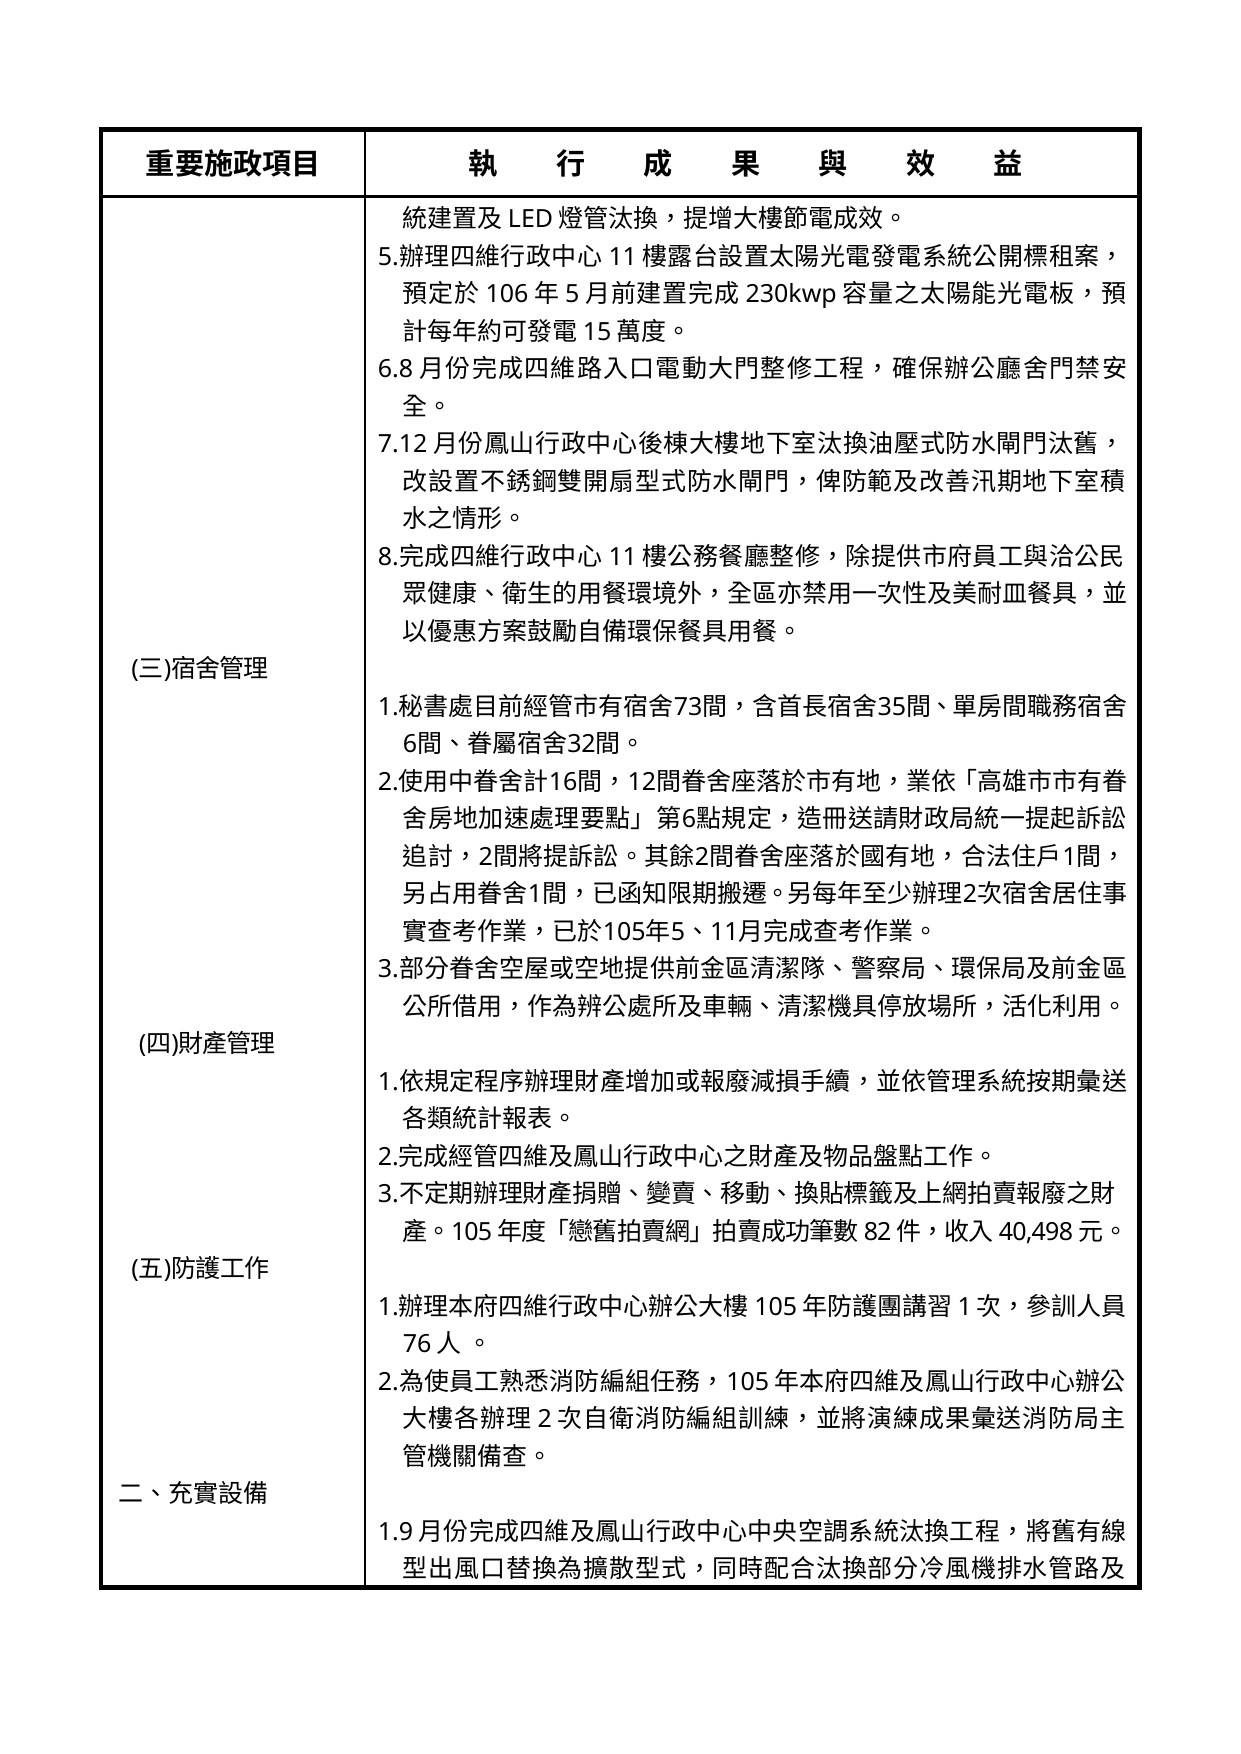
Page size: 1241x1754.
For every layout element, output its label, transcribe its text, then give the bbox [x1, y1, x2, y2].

table_cell 壹、一般行政 一、事務管理 (一)庶務工作 (二)廳舍管理維護 (三)宿舍管理 (四)財產管理 (五)防護工作 二、充實設備 三、職工管理 四、車輛管理 五、視察業務及研考業務 (一)配合監察院年度地方機機關巡察 （二）研考業務 六、消費者保護 (一)消費商品或服務查核工作 (二)消費者保護教育宣導 (三)消費諮詢、申訴及調解 貳、文書業務 （一）公文e化處理 （二）發行市府公報 （三）舉行市政會議 （四）提升資訊安全 （五）落實檔案管理 （六）落實檔案管理 參、國際事務 一、積極與國際市、NGO及民間人士互動交流 二、姊妹市互訪交流 （一）各局處合力推動姊妹市關係 （二）其他重要姊妹市交流活動 三、城市行銷暨交流活動 肆、機要業務 一、市長行程之安排 二、處理機要業務 三、市民陳情及市長交辦案件之處理 [103, 198, 364, 1585]
table_header 執 行 成 果 與 效 益 [366, 132, 1137, 195]
table_header 重要施政項目 [103, 132, 364, 195]
table_cell 1.本府四維及鳳山行政中心環境美綠化： (1)本府四維行政中心之大樓四周及庭園遍植景觀樹木、花草以綠美化中心大樓並依據季節不同，擺飾當令植栽以呈現多樣化風情，提供市民舒適的洽公環境。另於府本部及秘書處之公共走道，定期更換擺飾各種花木盆栽，以提升辦公環境景觀，淨化室內空氣。 (2)鳳山行政中心前廣場庭院之大盆植栽，採定期更植季節草花，喬、灌木則定期修剪，以維府容觀瞻。 (3)依據本府四維及鳳山行政中心大樓環境清潔維護實施計畫，辦理環境清潔暨美綠化績效考核3次。 2.活化使用本府四維及鳳山行政中心 大樓活動場地，辦理各項政令宣導、市政行銷、學術教育、社教、演講、展覽、表演等活動，透過上列各項活動之舉辦，提升活化本府大樓生命力及本市文化水準，營造親民、友善服務空間。105年度四維行政中心中庭共開放場次計79次，禮堂、會議室等集會場所，受理申請使用計1,110場次；鳳山行政中心中庭共開放場次計61場次，大禮堂、多媒體會議室等會場所受理申請使用計837場次。 3.推動綠色環保採購： 105年度綠色採購，指定項目採購達成率為92.7% ；總綠色採購項目統計達成率為 92.83%，超越行政院環保署「機關綠色採購推動方案」規定90%目標。 4.105年度優先採購身心障礙福利機構團體生產物品，達成比例5%。 1.辨理本府四維行政中心建築、水電、空調、消防、電梯、通信、廣播、監視系統等公共設備之保養維護管理及各機關申請維修，105年度受理案件計693件，有效維護辦公大樓正常運作。 2.辦理四維及鳳山行政中心大樓「高低壓電氣設備檢驗」、「消防設備安全檢查及改善」、「節約能源」、「火災及公共意外保險」等業務，以確保公共安全。 3.8月份委託工程技術顧問公司及第一科技大學分別採打診法與紅外線熱影像檢測法完成兩行政中心外牆磁磚檢測，並於年底前完成四維行政中心磁磚整修工程。 4.分別於6月30日及8月31日完成四維行政大樓電能管理EMS系統建置及LED燈管汰換，提增大樓節電成效。 5.辦理四維行政中心11樓露台設置太陽光電發電系統公開標租案，預定於106年5月前建置完成230kwp容量之太陽能光電板，預計每年約可發電15萬度。 6.8月份完成四維路入口電動大門整修工程，確保辦公廳舍門禁安全。 7.12月份鳳山行政中心後棟大樓地下室汰換油壓式防水閘門汰舊，改設置不銹鋼雙開扇型式防水閘門，俾防範及改善汛期地下室積水之情形。 8.完成四維行政中心11樓公務餐廳整修，除提供市府員工與洽公民眾健康、衛生的用餐環境外，全區亦禁用一次性及美耐皿餐具，並以優惠方案鼓勵自備環保餐具用餐。 1.秘書處目前經管市有宿舍73間，含首長宿舍35間、單房間職務宿舍6間、眷屬宿舍32間。 2.使用中眷舍計16間，12間眷舍座落於市有地，業依「高雄市市有眷舍房地加速處理要點」第6點規定，造冊送請財政局統一提起訴訟追討，2間將提訴訟。其餘2間眷舍座落於國有地，合法住戶1間，另占用眷舍1間，已函知限期搬遷。另每年至少辦理2次宿舍居住事實查考作業，已於105年5、11月完成查考作業。 3.部分眷舍空屋或空地提供前金區清潔隊、警察局、環保局及前金區公所借用，作為辨公處所及車輛、清潔機具停放場所，活化利用。 1.依規定程序辦理財產增加或報廢減損手續，並依管理系統按期彙送各類統計報表。 2.完成經管四維及鳳山行政中心之財產及物品盤點工作。 3.不定期辦理財產捐贈、變賣、移動、換貼標籤及上網拍賣報廢之財產。105年度「戀舊拍賣網」拍賣成功筆數82件，收入40,498元。 1.辦理本府四維行政中心辦公大樓105年防護團講習1次，參訓人員76人 。 2.為使員工熟悉消防編組任務，105年本府四維及鳳山行政中心辦公大樓各辦理2次自衛消防編組訓練，並將演練成果彙送消防局主管機關備查。 1.9月份完成四維及鳳山行政中心中央空調系統汰換工程，將舊有線型出風口替換為擴散型式，同時配合汰換部分冷風機排水管路及冷氣機組，提升空調冷房效率，進而達到節能效果。 2.10月份設置性別友善廁所2處，可紓解女性員工如廁久候困擾外，並同步推展、執行市府性別平等政策。 1.訂定本府臨時人員管理考核要點 為辦理本府各機關學校臨時人員之管理考核制度化及透明化，以作為人力資源經營之依據，於105年1月4日以高市府秘職字第10530006500號函頒訂定「高雄市政府臨時人員管理考核要點」。 2.本府臨時人員進用之審核 依據本府所屬各機關學校臨時人員進用及運用要點規定，召開進用臨時人員審核小組會議6次，審核11個提案，同意10案，分別進用33人、102個月/人次(稅捐稽徵處)。 3.辦理本府所屬機關之超額工友移撥媒合作業 為提升人力運用效能，使人力資源得以公平合理運用，經邀集本府超額工友機關召開研商會議，研訂「高雄市政府所屬各機關超額工友移撥媒合作業規定」，並於105年9月23日函頒，將考量機關人力需求與超額工友期望撥入機關或行政區等因素及保障超額工友權益之原則下，辦理超額工友媒合移撥安置。 4.辦理績優職工選拔與表揚活動 為激勵士氣，鼓舞工作情緒，依據本府績優職工選拔表揚實施要點，辦理104年度績優職工選拔，評選25名績優職工，於第298次市政會議中公開表揚。當選人員每人頒發獎座乙幀、獎金1萬元，給予公假5天，並刊登本府公報，以資鼓勵。另於活動時特別辦理「看見他們-績優職工故事專題」介紹不同領域績優同仁的優良事蹟，以彰顯基層勞動者的價值。 5.辦理職工管理研習 為充實本府各機關學校職工管理人員對於職工之僱用、待遇給與、差假勤惰、考核獎懲、退休撫卹及人事資料管理等專業知能，辦理職工管理研習會6場次，計220人參加。 6.控管職工人事費成長 依據本府事務勞力替代措施推動方案及本府開源節流措施105年度作業計畫，精簡本府職工員額-控管人事費成長，105年計精簡工友210人，節省經費約115,500,000元，精簡業務助理29人，節省經費約8,700,000元。 7.辦理職工退休作業標準化 鑒於辦理職工退休之個案事實有別、適用法令繁雜，為使該項業務標準化、效率化，簡化各機關學校辦理手續及縮短辦理時限，爰彙整行政院人事行政總處、勞動部勞工保險局等提供之申請書表、並明列職工辦理退休應檢附之相關證明文件、辦理時應注意事項、退休金核定計算依據、預算經費支用來源及公文範例等，統整製作成「高雄市政府所屬機關學校辦理工友（含技工、駕駛）退休案件申辦作業參考資料」，於105年3月16日以高市秘職字第10530186000號函提供本府各機關學校參考，以提升業務效能。 8.辦理工友網路徵才 為落實節能減紙政策，本府所屬機關、學校如有工友(含技工、駕駛)缺額，欲予以補實時，可將徵才資訊送秘書處，由秘書處統一於「工友事求人」網頁公告，讓職工同仁上網閱覽。105全年辦理427次上網公告，計節省1,216,950張A4紙(427案X 570個機關X5張A4紙)約12萬元及608個碳粉夾(以一個碳粉夾可印2,000張A4紙計算)約72萬元，共計節省約84萬元。 1.辦理車輛先期審查作業 依「高雄市政府所屬各機關購置公務車輛作業要點」辦理106年度購置公務車輛先期審查作業。 2.辦理線上申請派用公務車計907車次，紙本申請四輪傳動車及9人座禮賓車計13車次。 3.依「高雄市政府四維及鳳山行政中心停車場使用管理要點」核發公務臨時停車證10,245張。 1.辦理監察院104年度第2次地方機關巡察，巡察委員為仉委員桂美、江委員明蒼及方委員萬富，除拜會市長、議長及聽取市政簡報、受理民眾暨團體陳情計17件外，並巡察聽取高雄港區相關水岸開發（市港合作計畫之規劃及執行情形）及環狀輕軌捷運等建設計畫執行情形簡報與實地視察輕軌試營運現況。 2.辦理監察院104年度第3次地方機關巡察，巡察委員為仉委員桂美、江委員明蒼及方委員萬富，除受理民眾暨團體陳情計8件外，並巡察高雄治水防洪與水環境營造計畫之規劃及執行情形（含第5號排水整治計畫區徵地拆屋問題；實地巡察旗山區第五號排水抽水站、第5號排水整治計畫區）。 辦理秘書處研考業務管控及處理。 為貫徹監督產品與消費環境安全、防患於未然，避免產生重大消費爭議，本府消費者保護官會同相關目的事業主管機關，查察本市主要消費場所及消費商品，如各觀光旅遊景點公共設施、大賣場百貨公司消防安全、商品標示、定型化契約等，並在重要民俗年節期間，加強民生食品消費安全查察工作，105年度計查核76次。 建置消費者保護專屬網頁，提供消費者保護相關資訊，並加強消費者保護知識教育宣導。 105年度本府消費者保護官透過媒體專訪，或受邀請擔任講座，或至各區公所進行里鄰消費者保護教育宣導，共計35次。 不定期的透過網路、電台、有線電視跑馬燈等管道，加強宣導「1950消費者服務專線」與消費者保護相關資訊。 為進一步有效保障消費者權益，受理消費事件諮詢計6,295人次；受理消費爭議事件第一次申訴5,302件，第二次申訴1,427件；辦理消費爭議事件調解會議計12次，調解170件。 依據行政院「公文電子交換推廣計畫」，建置本府所屬615個機關、學校第二代公文整合系統暨交換系統之維護作業。目前市府各機關公文電子交換使用率已符合行政院70%比率目標，有效縮減郵資費用支出。 每週一、四定期發行「高雄市政府電子公報」，彙整刊載本府市法規、行政規則、各式政令、公告、公式送達等各類攸關民眾權益之資訊，落實政府資訊公開，全年共計出刊102期公報。 每週二定期舉行市政會議，議定市政重要決策，並加強各局處與區公所間統合協調，全年共召開51次；另辦理43場首長座談，加強各局處、區公所之橫向聯繫。 配合檔案管理局「公文交換全程加密機制」政策，以檔案管理局發放之「天元模組」作為加密裝置，並於105年12月29日辦理本府暨所屬一、二級機關天元模組使用與轉發說明會，讓電子公文從使用機關到交換中心均能有加密效果；另亦將公文電子交換系統軟硬體納入檔案管理局資安監控中心(SOC, Security Operation Center)監管，確保「公文電子交換系統」資安。 1.依據「高雄市政府檔案管理考核要點」規定，邀請府外專家學者組成考核小組，協助本府各機關提升檔案管理績效。105年度分別於6月辦理民政局、水利局、政風處、經發局、交通局等5個機關第一梯次，及11月完成原民會、觀光局、新聞局、環保局、文化局、工務局、主計處、法制局、農業局及教育局等10個機關第二梯次檔案管理考核作業，俾妥善保存政府施政之脈絡與軌跡。 2.賡續辦理原高雄縣、市政府所保管之歷史檔案清點暨移交工作，105年度完成教育局8萬8,998件、研考會1萬8,903件、社會局58萬8,534件、工務局53萬8,510件、都發局1萬6,992件、兵役局12萬4,201件、農業局27萬2,763件、新聞局2萬2,448件、民政局23萬2,807件及觀光局5萬1,956件（共計195萬6,112件）檔案清點與移交工作。 為鼓勵各機關積極推動檔案管理制度，提升檔案管理績效並表彰績效卓越之機關與個人，積極推動市府各機關參與「第14屆機關檔案管理金檔獎及績優人員金質獎評獎」。經國家發展委員會評審結果由本府捷運工程局、地政局鹽埕地政事務所及楠梓地政事務所獲得機關檔案管理金檔獎；另社會局及勞工局檔案管理同仁則獲得績優檔案管理人員金質獎。 訪賓接待：辦理訪賓接待業務，計有64案、938人到訪，過程並以在地美食、文化與具故事性之行程接待國際貴賓，以期充分行銷本市特色及發展亮點。主要訪團代表為： 美國在台協會台北辦事處處長梅健華、法國在台協會新任代表紀博偉、加拿大駐台北辦事處代表馬禮安、緬甸駐台北貿易辦事處代表鄧倫武、日本熊本縣副知事小野泰輔、福岡縣知事小川洋、高知縣高知市市長岡崎誠也、荷蘭貿易暨投資辦事處代表紀維德、英國利物浦市副市長兼議員蓋瑞˙米勒、阿根廷虎城市市長札摩拉、駐臺北韓國代表部代表趙百相、英國倫敦金融城市長埃文斯山男爵艾杰飛及帛琉葛薩州州長財政部戴杜安、馬來西亞檳城大山腳國會議員沈志強暨民主行動黨等。 推動與國際城市締結姊妹、友好城市或簽署交流合作備忘錄： 除現有姊妹市外，本府積極持續與其他國際友好城市之交流，並視雙方城市規模、屬性及交流效益，賡續推動與國際城市締結姊妹市、友好城市或簽署交流合作備忘錄，全年主要成果如下： 中華民國臺灣高雄市與阿根廷布宜諾斯艾利斯省老虎城交流備忘錄 阿根廷布宜諾斯艾利斯省老虎城市，與本市同樣具備豐富水文及海洋資源，水上活動及遊艇產業興盛，該市市長胡立歐‧西薩‧札摩拉率市府官員與10家遊艇業者，至本市觀摩「2016年台灣國際遊艇展」，並與本市簽署交流備忘錄，本府期許未來促進雙方海洋產業、經濟發展等多方面交流。 高雄市與山形縣經濟及文化交流友好合作備忘錄 有鑑本市與日本山形縣於地理位置與產業上具有互補之特色，兩市持續推動雙邊實質交流，雙邊於高雄物產館蓮潭旗艦店，舉辦經濟及文化交流友好合作備忘錄簽署儀式，期許未來加強雙方於農業、教育、觀光、經濟交流及提升女性領導力。 中華民國(臺灣)高雄市與巴拿馬共和國巴拿馬市姊妹市協議書 巴拿馬市長布蘭敦出席本市主辦之「2016全球港灣城市論壇」，該市也邀請本市出席巴拿馬運河竣工儀式，雙邊未來將就文化、運動、青年交流、觀光、商業等議題進行城市合作，並與本市簽署姊妹市協議書。 高雄市與秋田縣國際交流合作備忘錄 日本秋田縣與本市，曾同為亞洲世運舉辦城市，該縣與本市於運動、經貿等領域之交流甚為緊密。雙方簽署國際交流合作備忘錄，共同宣誓兩市將努力推動雙方間的觀光、教育、文化與產業合作，並以「世運共榮、包機直航、馬拉松城、姊妹學校、藝術互訪、物產直銷」六大實質交流議題來共同追求市民的福利。 高雄市政府與荷蘭貿易暨投資辦事處學生實習備忘錄 由荷蘭貿易暨投資辦事處與台灣各縣市政府舉辦的「台灣‧荷蘭‧都市‧創新 論壇暨巡迴展」，高雄場於高雄國際會議中心舉行。本市陳市長、荷蘭貿易暨投資辦事處代表紀維德、荷蘭經濟部企業司司長Bas Pulles、荷蘭烏特勒支市副市長Jeroen Kreijkamp，以及多位高雄、荷蘭政商人士皆出席活動。高雄與荷蘭為強化雙邊關係，特地在開幕儀式上簽署「青年學子實習合作備忘錄」，為兩方未來人才培育、交流開創新機。 為提升與姊妹市之關係，由秘書處擔任聯繫窗口，協助各局處與姊妹市進行相關業務交流，包含互訪、業務考察及專案活動等，以促進各局處業務與國際接軌，深耕姊妹市關係，達到互利雙贏之效果，全年計辦理下列3項主要活動： 1.本市高雄中學與八王子市東高等學校締結姊妹校 在秘書處、教育局、日本交流協會高雄事務所山下副所長及高雄中學校友會等重要貴賓共同見證兩校締盟，延續兩市交流情誼。（合作局處：教育局） 2.本市國小學生作品參加日本東京都八王子市104學年度「童話童畫-台日友好城市聯合畫展」 教育局選送15名國小學生作品至日本參展，透過雙方學生將閱讀感想揮灑創意，以畫會友，提升學生藝術創作及國際交流，俾利台日能持續互動，建立多元與友善的交流平台。（合作局處：教育局） 3.參加日本東京都八王子市「八王子祭」慶典活動 由本府陳副秘書長率領本市桃源區樟山國小原住民舞蹈團，參加日本東京都八王子市「八王子祭」慶典活動，以原住民傳統歌舞呈現原住民族的祭典活動，演出獲得當地民眾熱烈迴響。（合作局處：原住民事務委員會） 1.參加美國奧勒崗州波特蘭姊妹市第109屆玫瑰節慶活動 由本府蔡副秘書長率環保局同仁，參加美國奧勒崗州波特蘭姊妹市第109屆玫瑰節慶活動，也觀摩波特蘭市污水廠、污水檢驗室，汲取波市推動環境保護業務之經驗。 2.本市出訪日本熊本縣及熊本市 由本市陳市長與台南市政府賴市長共同率團出訪日本熊本縣及熊本市，期間拜會熊本縣知事蒲島郁夫，以及熊本市市長大西一史，親自捐贈賑災善款。陳市長也訪視熊本城、益城町等受創區，交流救災等相關議題，陳市長同時也參訪蒲島郁夫知事的故鄉—山鹿市，以實際行動鼓勵熊本的重建工作，並致贈山鹿市長一只謝籃，內裝旗山大餅，以古禮象徵下聘，期許山鹿市未來能和本市的旗山區，進行更多交流。於返台前在謝長廷大使的陪同下，一起了解台僑在當地的受災情形及生活近況。 本市拍攝影片聲援支持釜山申請興建國際機場 本市陳市長與本市的幼稚園小朋友，特別拍攝影片聲援釜山，支持釜山申請興建國際機場，釜山市市長徐秉洙也回信感謝高雄的關心與支持，彰顯兩市長期以來的忠實情誼。 出訪韓國釜山，事前洽辦「高雄與釜山半世紀姊妹市紀念活動」相關事宜 由秘書處出訪韓國釜山，事前洽辦「高雄與釜山半世紀姊妹市紀念活動」相關事宜，此次除拜會釜山市政府文化旅遊局局長說明本紀念活動細節內容，以增進雙方之認同及合作默契，並進一步深化彼此互動情誼；同時場勘有關活動場地，洽商各項活動流程及釜山市府協辦各項事宜，俾利紀念活動順利進行。 本市出訪韓國釜山舉辦「高雄與釜山半世紀姊妹市紀念活動」 由本市陳市長率領秘書處、教育局、農業局、觀光局、海洋局及經發局等首長抵達釜山舉辦姊妹市締盟半世紀紀念活動，釜山市市長徐秉洙舉行晚宴迎接，本市府團隊特別剪輯影片，有50年前締盟的歷史畫面與半世紀後的今日承先啟後的兩市情誼與交流重點，為酒會帶動高潮。本市並於釜山辦理農漁物產觀光暨會展推廣會，除了將高雄農漁產精華石斑、烏魚子、扁魚、蜂蜜、紅豆等入味上菜，搭配高雄總鋪師功夫以辦桌料理接待釜山產業界人士，並特別行銷本市各項豐富農漁物產，例如玉荷包蜂蜜、高山茶葉、鳳梨酥、石斑魚及烏魚子等，也安排高雄觀光行程和產業活動的推廣介紹，引領釜山民眾更深入了解高雄的美麗與發展，「高雄釜山50+」（Kaohsiung Busan Fifty plus)期待兩市關係持續提升、增溫，實質深化兩市交流。 布里斯本台灣紀錄片影展 為強化本市與澳洲姊妹市布里斯本市於文化之交流，本府秘書處、台灣文化無國界協會與澳洲昆士蘭台灣商會，共同辦理首屆「布里斯本臺灣紀錄片影展」，於布里斯本市熱鬧上映，播映以金馬獎最佳紀錄片《看見臺灣》為首的8部台灣紀錄片，其中《拔一條河》、《海上情書》與《得樂日嘎小情歌》3部作品，更是在高雄取景拍攝，向澳洲及全世界展現高雄更深入的面貌，本次影展獲得當地僑社大力的支持，由台灣文化無國界協會張涵芬秘書長代表率團與會，並在當地策展人郭美芬博士，及澳洲昆士蘭台灣商會許柏亭會長等專業人士及僑領的協助下順利揭開序幕，過程中並邀請到僑務委員會田秋堇副委員長、前國策顧問邱垂亮、昆士蘭州多元文化部Ignazia Graziella Grace部長及多位昆士蘭州議員、布市議員等台澳貴賓出席盛會，影展也吸引了近千人喜愛台灣文化的賓客參與，是ㄧ次成功的電影片外交，也讓澳洲民眾藉由不同媒介，更加認識高雄。 1.2016港灣城市論壇 本府於105年9月6日至8日舉辦「2016全球港灣城市論壇」，共有25國、49座城市與會。秘書處協助接待本府姊妹市代表團，包括美國檀香山、澳洲布里斯本、巴拿馬共和國巴拿馬市、馬爾地夫馬列、菲律賓宿霧、越南峴港等6個城市之城市首長、副首長或城市代表，並為17個城市代表團安排官式拜會，正式會晤陳市長，就港口、觀光、低碳、綠能、智慧城市等議題交換意見。此外，與本市姊妹市情誼深厚的澳洲布里斯本市，此次特別由庫爾克市長(Lord Mayor Graham Quirk)率團參與港灣論壇，故秘書處特別於論壇活動期間，協助辦理「布里斯本市企業投資論壇」，現場邀請逾百位本地各產業領域代表出席，與來自布里斯本市的代表團交流，現場氣氛熱烈。 2.澳洲新可倫坡學生交流計畫座談會 為積極推動本市與澳洲政府交流，秘書處召開座談會，邀請高雄七所大學，另邀請澳洲辦事處副代表黃理克及國立中興大學國際長魯真擔任講座，簡報新可倫坡計畫內容和執行經驗，協助高雄各大學了解該計畫，鼓勵在地大學積極向其澳洲姊妹校爭取優秀澳洲大學生赴高交流，進一步深化本市與澳洲城市之合作。 3.邀請姊妹市暨國際友誼城市參加2016高雄燈會暨高雄市宴 秘書處舉辦「2016高雄國際午宴」，活動計有日本八王子市、日本熊本市、日本北海道、日本千葉縣、日本宮崎縣、韓國釜山市、美國波特蘭市、英國利物浦市等國外貴賓參加。本次午宴邀請魯凱族歌手乘船，於愛河上詠唱，並使用高雄在地食材，由本市學童演出客家舞蹈歡迎貴賓，將高雄本地的風土人情介紹給與會貴賓體驗。 4.2016波光粼粼看見高雄-國際人士訪高之旅 秘書處辦理「2016波光粼粼看高雄-國際人士訪高之旅」海洋文化巡禮活動，邀請了各國駐台使館代表、外國媒體及高雄市政府國際關係小組委員等國際朋友從在蓮池潭造舟、到海洋探索館聽高雄變遷港史，再到海上實質由外海看陸上高雄。本處全體人員也以原民裝扮全程接待，希望帶領貴賓們由水面粼粼波光中看見高雄之美、體驗高雄的河港文化、了解高雄的未來建設、見證高雄多元兼容的文化特色，並一同探索高雄和國際交流合作的無限可能。迎賓午宴以海味料理象徵高雄漁村美食的記憶再現，與國際友人分享高雄海味的魅力，而旅途的結尾，在海岸邊以原住民歌舞迎接貴賓的歸來，並準備原民傳統風味的「獵人飯包」給貴賓享用，為這趟充滿動感與冒險的高雄之旅畫下完美句點。 5.本市與駐臺北韓國代表部合辦「2016高雄韓國文化日」 本活動邀請到韓國著名傳統表演團體「花的傳說」，以及國際知名的「亂打秀 NANTA」，於高雄師範大學演藝廳盛大演出，精彩的表演吸引近千名觀眾擠爆全場，本府許銘春副市長，以及駐臺北韓國代表部新任代表楊昌洙皆到場參加此次盛會，秘書處同仁更全體著韓服為入場觀眾導引服務，讓全場充滿視覺驚喜，也代表高雄對韓國文化的熱情與喜愛。 6.韓國旅行作家梁昭嬉訪高採訪 韓國旅行作家梁昭嬉鑑於今年本市與釜山締結姊妹市屆滿50週年，甚具特殊意義，經與韓國TOUR DE MONDE雜誌洽商，於今年9月號分別報導高雄與釜山之美食與城市風情，期盼透過此一報導，讓韓國民眾暸解高釜兩市情誼及深厚淵源，看見高雄與台灣，更進一步促進兩地觀光文化等交流。 釜山MBC(Munhwa Broadcasting Corporation)電視台訪高採訪 釜山MBC電視台為慶祝高雄與釜山締結姊妹市50週年，赴高雄拍攝旅遊景點，製作為「Wide Show!幸福的星期五」節目之中一個旅遊單元，預計於該電視台每週五早上8時30分播放，播出日期分別為105年12月23日、12月30日及106年1月5日，將以系列方式呈現，每次播放約10分鐘，本次採訪的路線包括旗山、三多商圈、瑞豐夜市、旗津、85大樓、愛河、蓮池潭、美麗島、駁二、英國領事館、西子灣、六合夜市等知名景點。秘書處陳處長瓊華表示，高雄相當珍惜與釜山的情誼，期待釜山的市民，都能透過MBC電視台，更加了解高雄的人文風光，進而造訪高雄。 1.妥適安排市長參加各項會議、各界人士拜會…等行程（如各項會報、典禮、頒獎表揚、座談會、研討會、記者會、簡報、國內外人士及姊妹市代表拜會…等）。 2.妥適安排市長訪查基層、探尋民瘼，聽取基層心聲、瞭解基層急需處理之相關問題及視察各項建設等。 依規定處理各項機要業務文件及工作，迅速圓滿達成任務。 以親切負責積極之態度，妥適處理市民建議暨陳情事項， 並利用本府線上即時服務系統，確實管制、追蹤各項案件 之辦理情形，全年透過系統管制受理案件計820件(未計入 即時解決案件次數)。 [366, 198, 1137, 1585]
